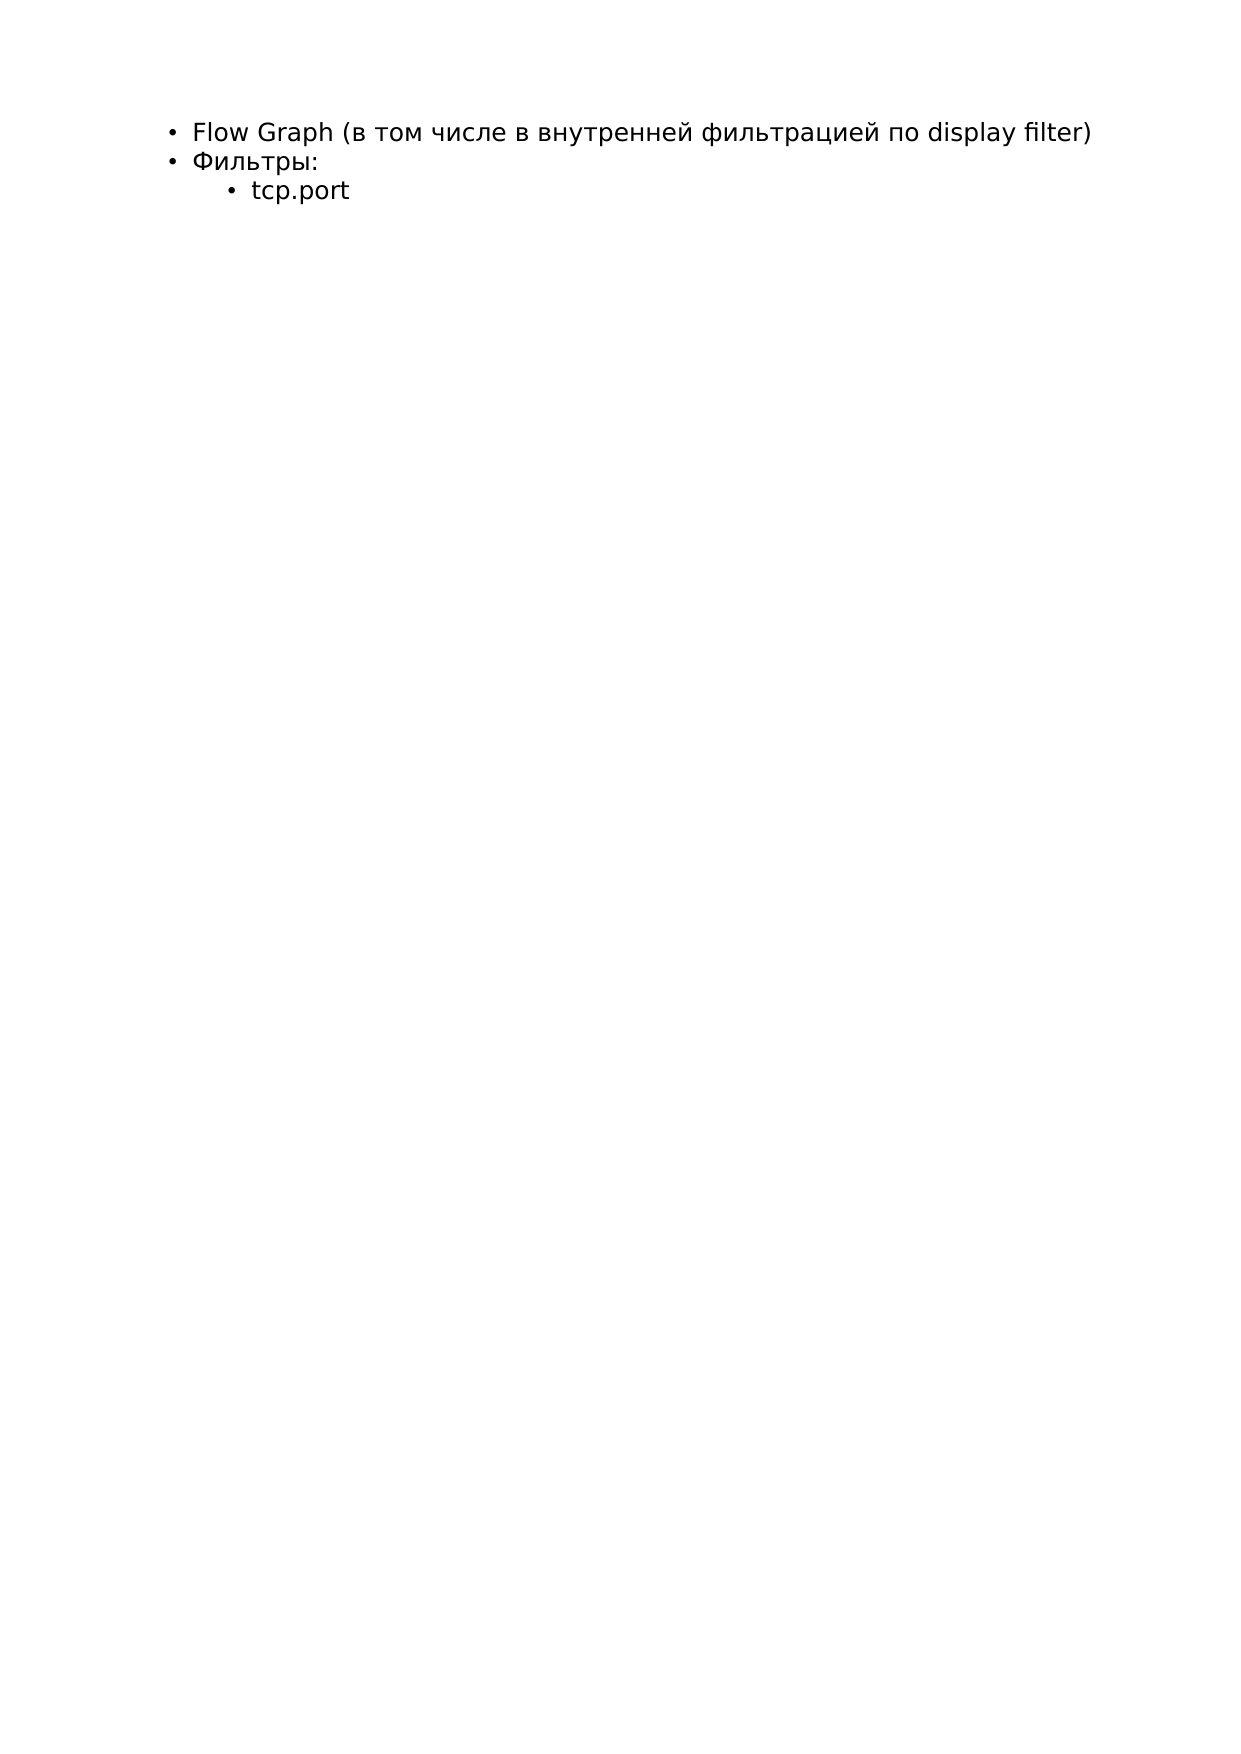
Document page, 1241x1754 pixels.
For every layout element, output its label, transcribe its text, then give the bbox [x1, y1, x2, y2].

list Фильтры: [177, 147, 1122, 176]
list Flow Graph (в том числе в внутренней фильтрацией по display filter) [177, 118, 1122, 147]
list tcp.port [236, 176, 1122, 206]
